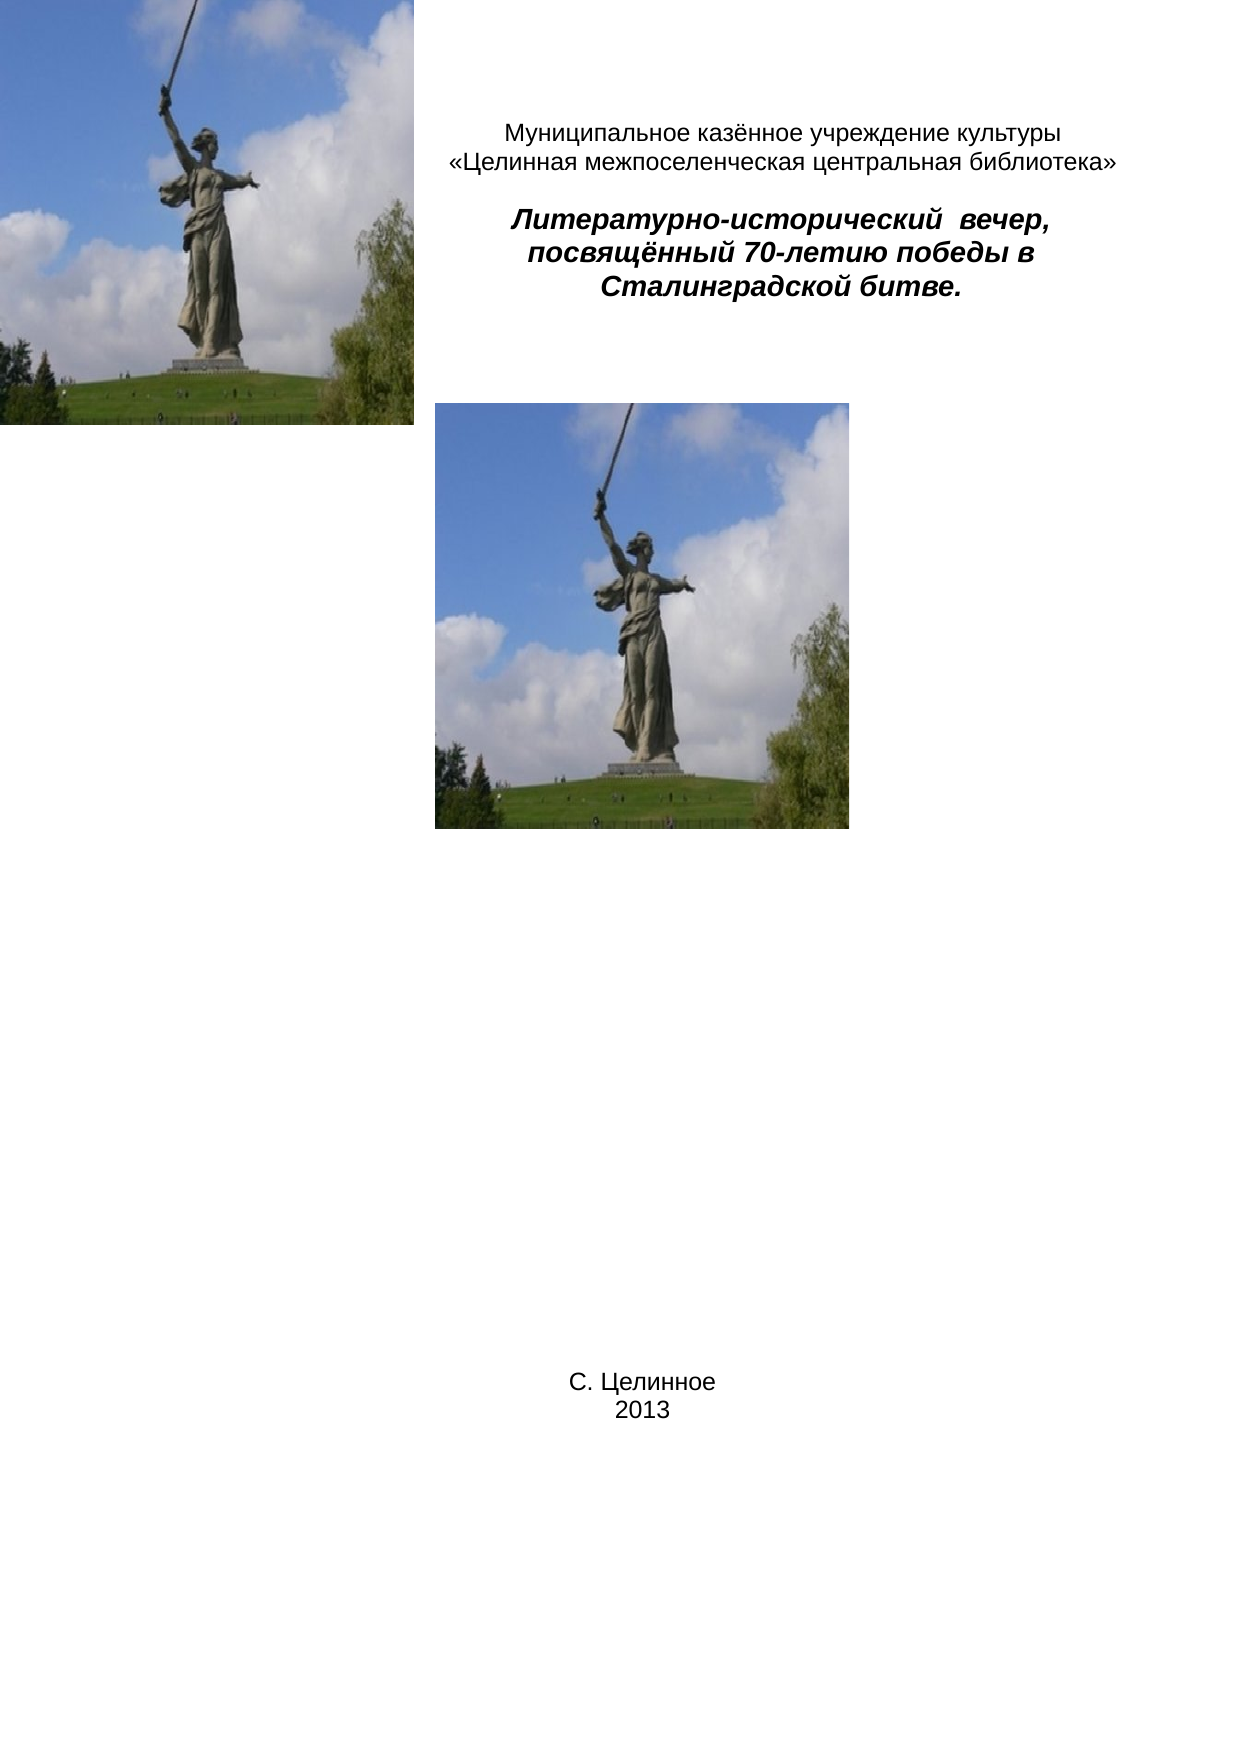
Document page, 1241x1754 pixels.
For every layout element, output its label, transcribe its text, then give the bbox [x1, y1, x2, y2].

picture [0, 0, 414, 425]
text «Целинная межпоселенческая центральная библиотека» [414, 147, 1152, 176]
text Литературно-исторический вечер, [414, 202, 1152, 236]
text Муниципальное казённое учреждение культуры [414, 118, 1152, 147]
text 2013 [133, 1395, 1152, 1424]
picture [435, 403, 850, 829]
text посвящённый 70-летию победы в Сталинградской битве. [414, 236, 1152, 303]
text С. Целинное [133, 1367, 1152, 1395]
